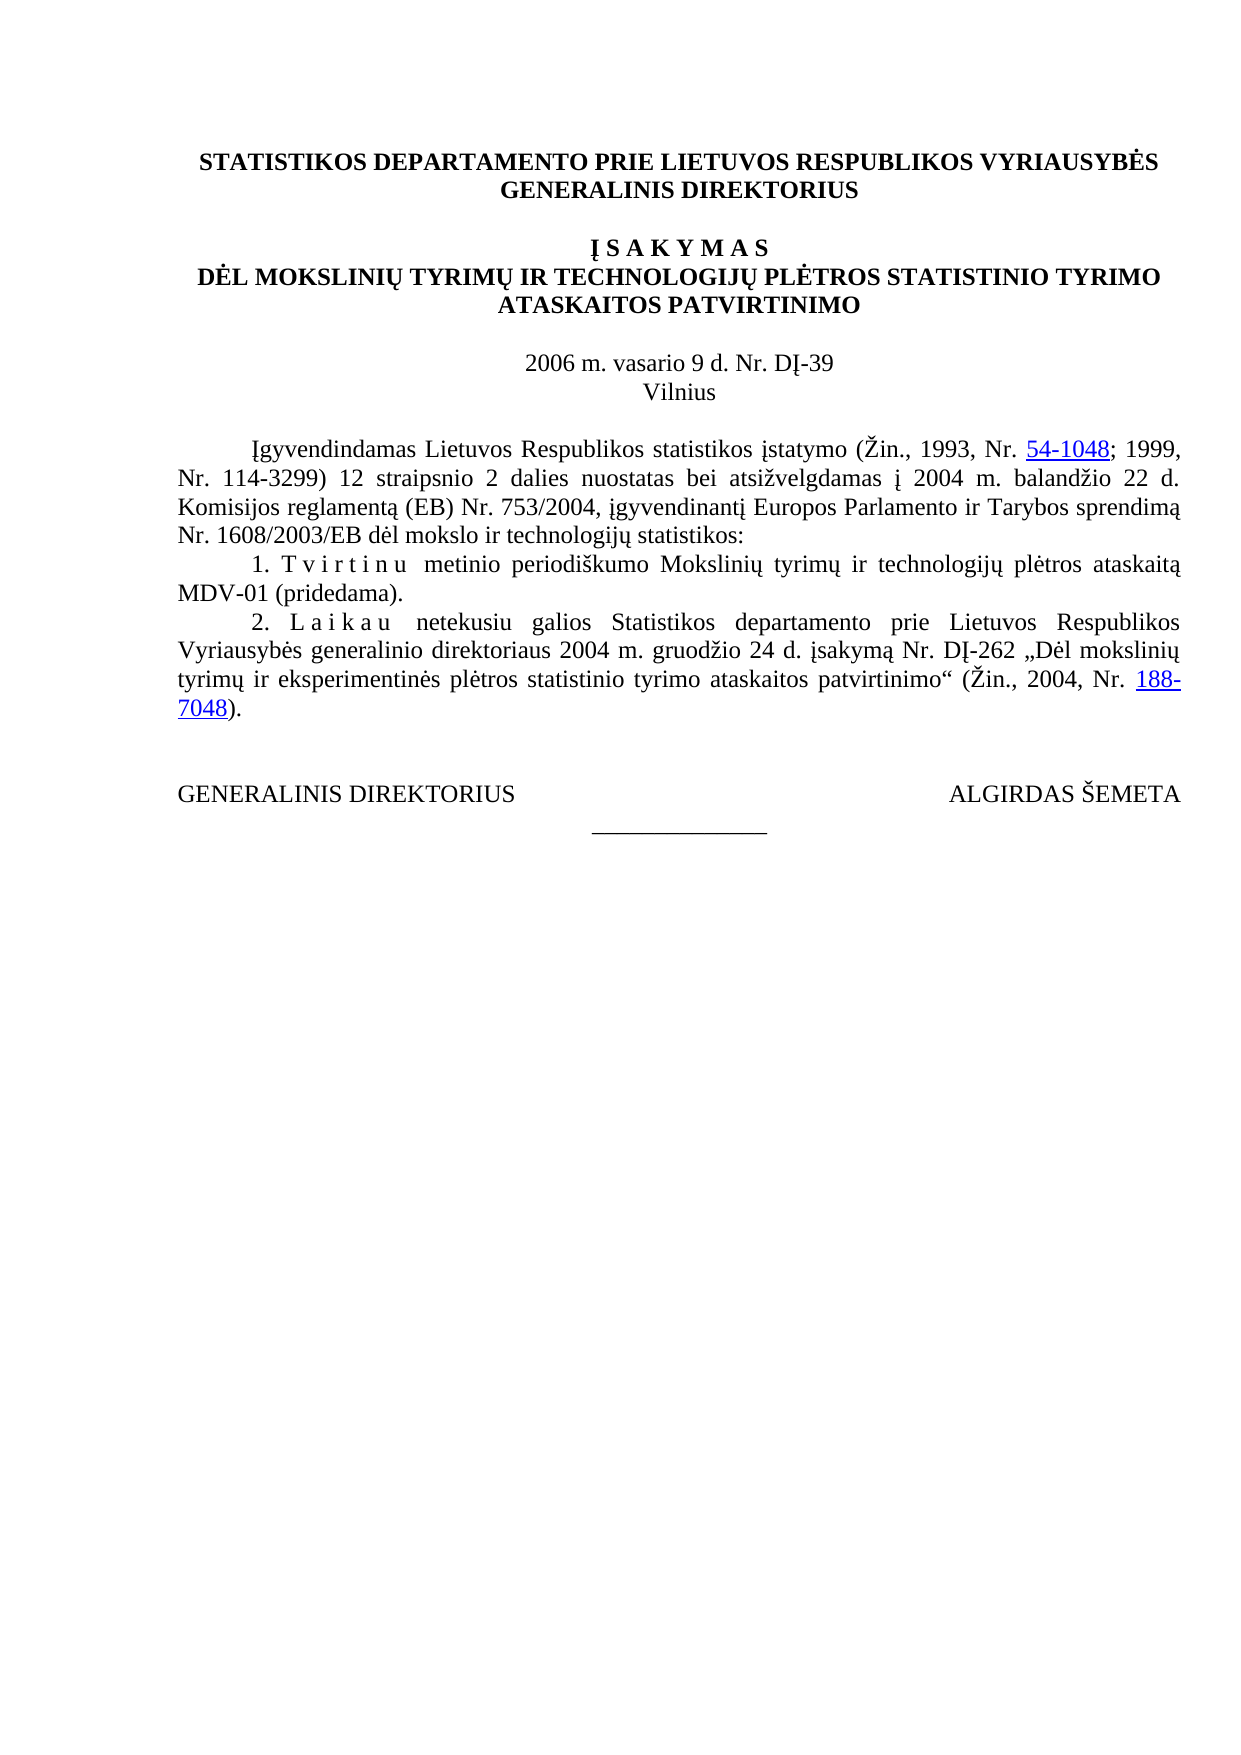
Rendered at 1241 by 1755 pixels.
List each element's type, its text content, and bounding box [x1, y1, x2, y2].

text 2006 m. vasario 9 d. Nr. DĮ-39 [177, 348, 1181, 377]
text ______________ [177, 808, 1181, 837]
text 2. Laikau netekusiu galios Statistikos departamento prie Lietuvos Respublikos Vyriausybės generalinio direktoriaus 2004 m. gruodžio 24 d. įsakymą Nr. DĮ-262 „Dėl mokslinių tyrimų ir eksperimentinės plėtros statistinio tyrimo ataskaitos patvirtinimo“ (Žin., 2004, Nr. 188-7048). [177, 607, 1181, 722]
text Įgyvendindamas Lietuvos Respublikos statistikos įstatymo (Žin., 1993, Nr. 54-1048; 1999, Nr. 114-3299) 12 straipsnio 2 dalies nuostatas bei atsižvelgdamas į 2004 m. balandžio 22 d. Komisijos reglamentą (EB) Nr. 753/2004, įgyvendinantį Europos Parlamento ir Tarybos sprendimą Nr. 1608/2003/EB dėl mokslo ir technologijų statistikos: [177, 434, 1181, 549]
text Vilnius [177, 377, 1181, 406]
text GENERALINIS DIREKTORIUS ALGIRDAS ŠEMETA [177, 779, 1181, 808]
text Į S A K Y M A S [177, 233, 1181, 262]
text STATISTIKOS DEPARTAMENTO PRIE LIETUVOS RESPUBLIKOS VYRIAUSYBĖS GENERALINIS DIREKTORIUS [177, 147, 1181, 204]
text DĖL MOKSLINIŲ TYRIMŲ IR TECHNOLOGIJŲ PLĖTROS STATISTINIO TYRIMO ATASKAITOS PATVIRTINIMO [177, 262, 1181, 319]
text 1. Tvirtinu metinio periodiškumo Mokslinių tyrimų ir technologijų plėtros ataskaitą MDV-01 (pridedama). [177, 549, 1181, 607]
